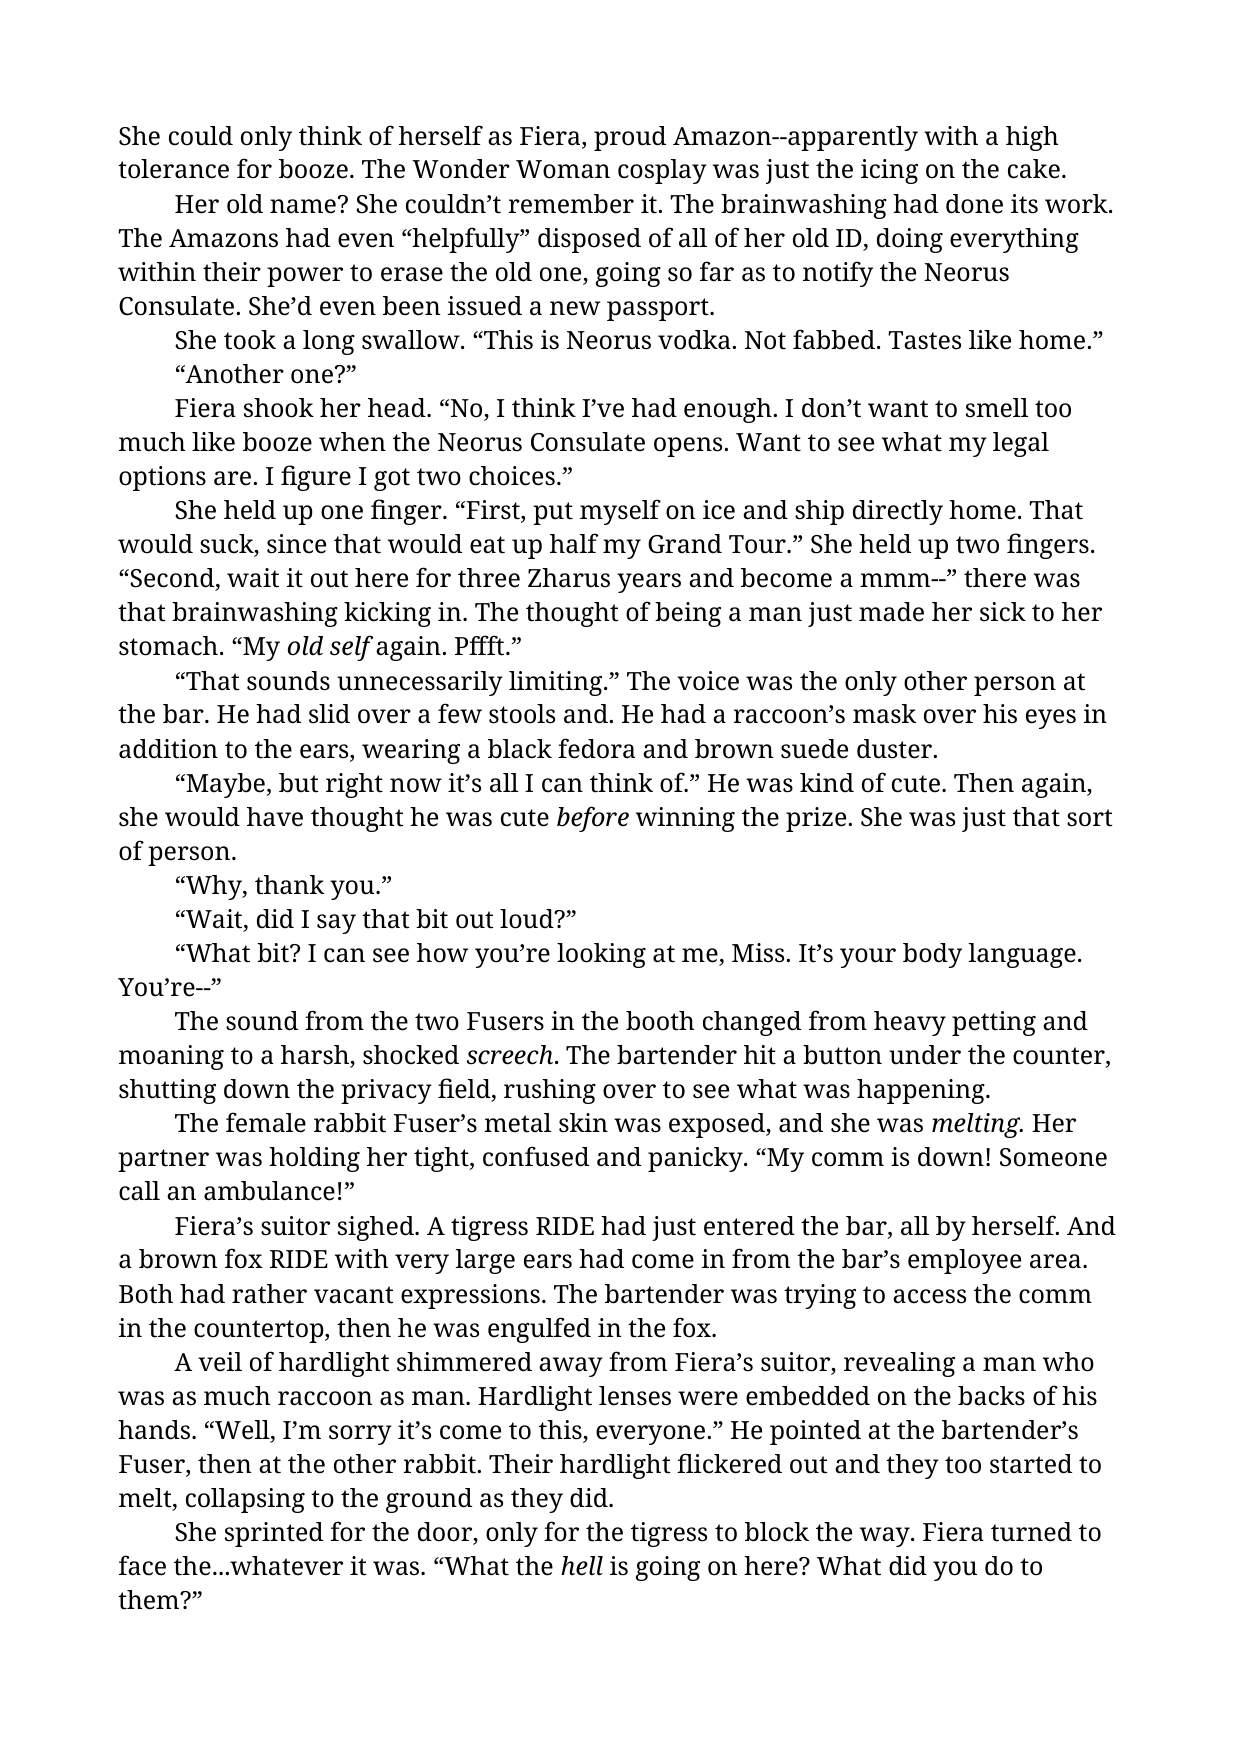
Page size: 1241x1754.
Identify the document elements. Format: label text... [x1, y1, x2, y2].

text The sound from the two Fusers in the booth changed from heavy petting and moaning to a harsh, shocked screech. The bartender hit a button under the counter, shutting down the privacy field, rushing over to see what was happening. [118, 1004, 1122, 1106]
text “Another one?” [118, 357, 1122, 391]
text “Wait, did I say that bit out loud?” [118, 902, 1122, 936]
text She held up one finger. “First, put myself on ice and ship directly home. That would suck, since that would eat up half my Grand Tour.” She held up two fingers. “Second, wait it out here for three Zharus years and become a mmm--” there was that brainwashing kicking in. The thought of being a man just made her sick to her stomach. “My old self again. Pffft.” [118, 493, 1122, 663]
text A veil of hardlight shimmered away from Fiera’s suitor, revealing a man who was as much raccoon as man. Hardlight lenses were embedded on the backs of his hands. “Well, I’m sorry it’s come to this, everyone.” He pointed at the bartender’s Fuser, then at the other rabbit. Their hardlight flickered out and they too started to melt, collapsing to the ground as they did. [118, 1344, 1122, 1515]
text She could only think of herself as Fiera, proud Amazon--apparently with a high tolerance for booze. The Wonder Woman cosplay was just the icing on the cake. [118, 118, 1122, 186]
text She took a long swallow. “This is Neorus vodka. Not fabbed. Tastes like home.” [118, 322, 1122, 357]
text Her old name? She couldn’t remember it. The brainwashing had done its work. The Amazons had even “helpfully” disposed of all of her old ID, doing everything within their power to erase the old one, going so far as to notify the Neorus Consulate. She’d even been issued a new passport. [118, 186, 1122, 322]
text She sprinted for the door, only for the tigress to block the way. Fiera turned to face the...whatever it was. “What the hell is going on here? What did you do to them?” [118, 1515, 1122, 1617]
text “Why, thank you.” [118, 867, 1122, 902]
text “That sounds unnecessarily limiting.” The voice was the only other person at the bar. He had slid over a few stools and. He had a raccoon’s mask over his eyes in addition to the ears, wearing a black fedora and brown suede duster. [118, 663, 1122, 765]
text The female rabbit Fuser’s metal skin was exposed, and she was melting. Her partner was holding her tight, confused and panicky. “My comm is down! Someone call an ambulance!” [118, 1106, 1122, 1208]
text “Maybe, but right now it’s all I can think of.” He was kind of cute. Then again, she would have thought he was cute before winning the prize. She was just that sort of person. [118, 765, 1122, 867]
text Fiera shook her head. “No, I think I’ve had enough. I don’t want to smell too much like booze when the Neorus Consulate opens. Want to see what my legal options are. I figure I got two choices.” [118, 391, 1122, 493]
text Fiera’s suitor sighed. A tigress RIDE had just entered the bar, all by herself. And a brown fox RIDE with very large ears had come in from the bar’s employee area. Both had rather vacant expressions. The bartender was trying to access the comm in the countertop, then he was engulfed in the fox. [118, 1208, 1122, 1344]
text “What bit? I can see how you’re looking at me, Miss. It’s your body language. You’re--” [118, 936, 1122, 1004]
